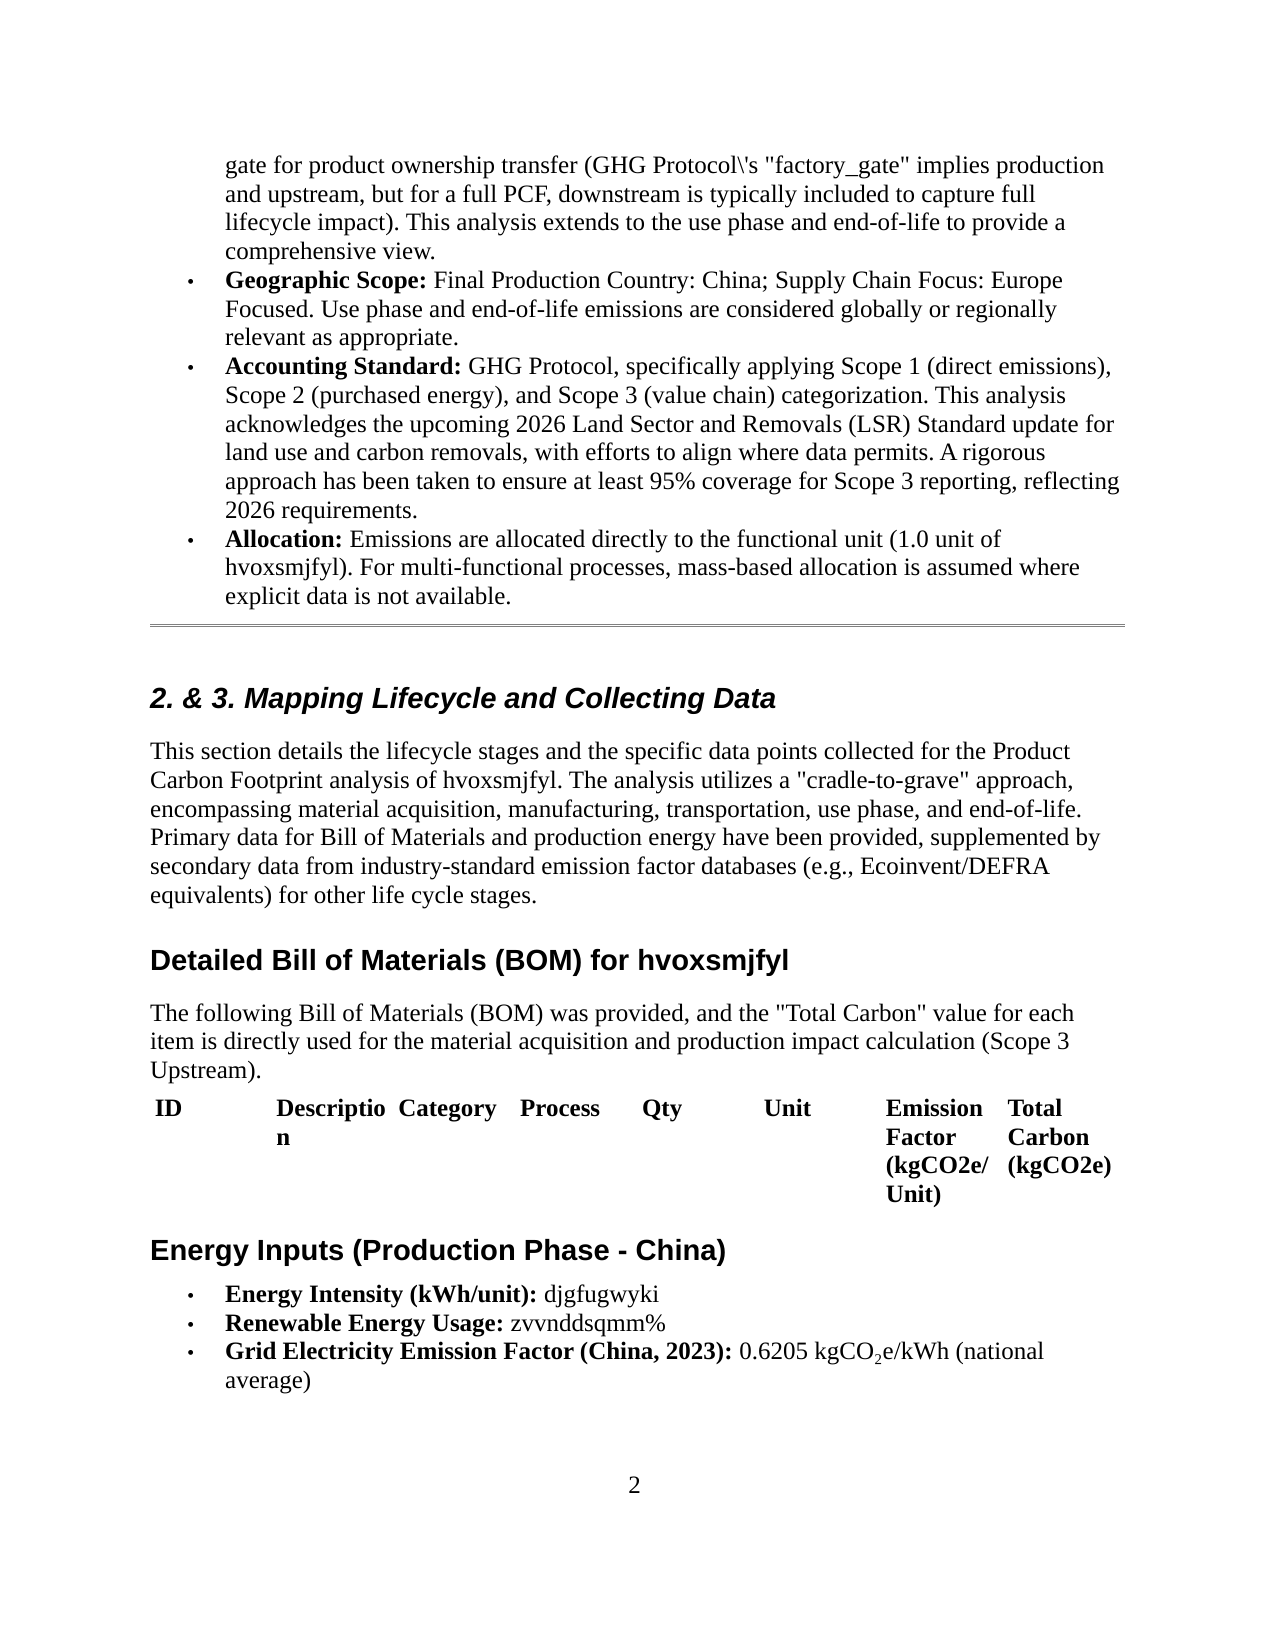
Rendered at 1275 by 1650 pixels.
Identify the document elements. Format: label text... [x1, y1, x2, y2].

table_header Qty [638, 1093, 759, 1208]
table_header Emission Factor (kgCO2e/Unit) [881, 1093, 1003, 1208]
table_header Unit [759, 1093, 881, 1208]
list Geographic Scope: Final Production Country: China; Supply Chain Focus: Europe Focused. Use phase and end-of-life emissions are considered globally or regionally relevant as appropriate. [187, 265, 1125, 351]
table_header Total Carbon (kgCO2e) [1003, 1093, 1125, 1208]
table_header Description [272, 1093, 394, 1208]
list Allocation: Emissions are allocated directly to the functional unit (1.0 unit of hvoxsmjfyl). For multi-functional processes, mass-based allocation is assumed where explicit data is not available. [187, 524, 1125, 610]
list Renewable Energy Usage: zvvnddsqmm% [187, 1308, 1125, 1336]
subtitle Energy Inputs (Production Phase - China) [150, 1233, 1125, 1266]
list Energy Intensity (kWh/unit): djgfugwyki [187, 1279, 1125, 1308]
table_header Category [394, 1093, 516, 1208]
subtitle Detailed Bill of Materials (BOM) for hvoxsmjfyl [150, 943, 1125, 976]
text This section details the lifecycle stages and the specific data points collected for the Product Carbon Footprint analysis of hvoxsmjfyl. The analysis utilizes a "cradle-to-grave" approach, encompassing material acquisition, manufacturing, transportation, use phase, and end-of-life. Primary data for Bill of Materials and production energy have been provided, supplemented by secondary data from industry-standard emission factor databases (e.g., Ecoinvent/DEFRA equivalents) for other life cycle stages. [150, 736, 1125, 909]
table_header ID [150, 1093, 272, 1208]
list gate for product ownership transfer (GHG Protocol\'s "factory_gate" implies production and upstream, but for a full PCF, downstream is typically included to capture full lifecycle impact). This analysis extends to the use phase and end-of-life to provide a comprehensive view. [187, 150, 1125, 265]
text The following Bill of Materials (BOM) was provided, and the "Total Carbon" value for each item is directly used for the material acquisition and production impact calculation (Scope 3 Upstream). [150, 998, 1125, 1084]
list Grid Electricity Emission Factor (China, 2023): 0.6205 kgCO₂e/kWh (national average) [187, 1336, 1125, 1394]
subtitle 2. & 3. Mapping Lifecycle and Collecting Data [150, 681, 1125, 715]
table_header Process [516, 1093, 637, 1208]
list Accounting Standard: GHG Protocol, specifically applying Scope 1 (direct emissions), Scope 2 (purchased energy), and Scope 3 (value chain) categorization. This analysis acknowledges the upcoming 2026 Land Sector and Removals (LSR) Standard update for land use and carbon removals, with efforts to align where data permits. A rigorous approach has been taken to ensure at least 95% coverage for Scope 3 reporting, reflecting 2026 requirements. [187, 351, 1125, 524]
